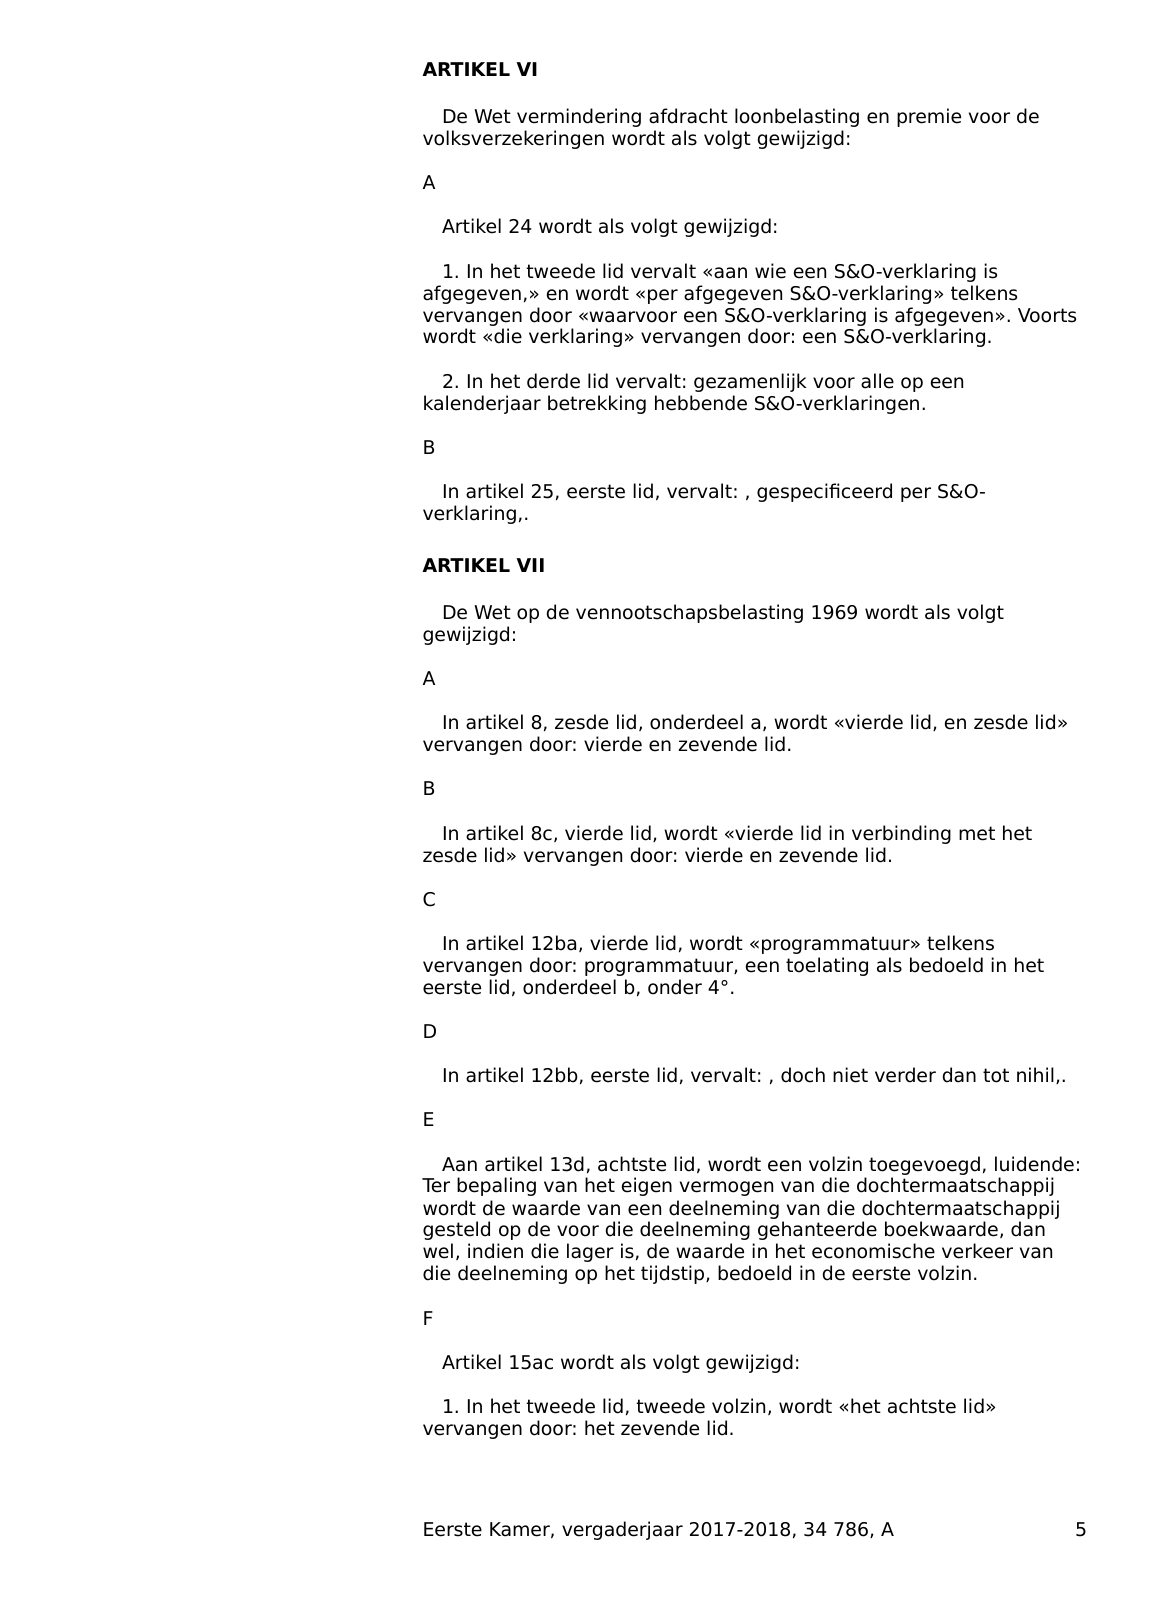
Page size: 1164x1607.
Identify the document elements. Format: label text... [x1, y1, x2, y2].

text In artikel 8, zesde lid, onderdeel a, wordt «vierde lid, en zesde lid» vervangen door: vierde en zevende lid. [422, 712, 1087, 756]
text In artikel 8c, vierde lid, wordt «vierde lid in verbinding met het zesde lid» vervangen door: vierde en zevende lid. [422, 822, 1087, 866]
subtitle ARTIKEL VI [422, 59, 1087, 81]
subtitle ARTIKEL VII [422, 555, 1087, 577]
text F [422, 1307, 1087, 1329]
text D [422, 1021, 1087, 1043]
text 1. In het tweede lid vervalt «aan wie een S&O-verklaring is afgegeven,» en wordt «per afgegeven S&O-verklaring» telkens vervangen door «waarvoor een S&O-verklaring is afgegeven». Voorts wordt «die verklaring» vervangen door: een S&O-verklaring. [422, 261, 1087, 348]
text B [422, 437, 1087, 459]
text De Wet vermindering afdracht loonbelasting en premie voor de volksverzekeringen wordt als volgt gewijzigd: [422, 106, 1087, 150]
text In artikel 12bb, eerste lid, vervalt: , doch niet verder dan tot nihil,. [422, 1065, 1087, 1087]
text In artikel 25, eerste lid, vervalt: , gespecificeerd per S&O-verklaring,. [422, 481, 1087, 525]
text A [422, 172, 1087, 194]
text Aan artikel 13d, achtste lid, wordt een volzin toegevoegd, luidende: Ter bepaling van het eigen vermogen van die dochtermaatschappij wordt de waarde van een deelneming van die dochtermaatschappij gesteld op de voor die deelneming gehanteerde boekwaarde, dan wel, indien die lager is, de waarde in het economische verkeer van die deelneming op het tijdstip, bedoeld in de eerste volzin. [422, 1153, 1087, 1285]
text Artikel 15ac wordt als volgt gewijzigd: [422, 1352, 1087, 1374]
text E [422, 1109, 1087, 1131]
text In artikel 12ba, vierde lid, wordt «programmatuur» telkens vervangen door: programmatuur, een toelating als bedoeld in het eerste lid, onderdeel b, onder 4°. [422, 933, 1087, 999]
text 1. In het tweede lid, tweede volzin, wordt «het achtste lid» vervangen door: het zevende lid. [422, 1396, 1087, 1440]
text A [422, 668, 1087, 690]
text 2. In het derde lid vervalt: gezamenlijk voor alle op een kalenderjaar betrekking hebbende S&O-verklaringen. [422, 371, 1087, 414]
text B [422, 778, 1087, 800]
text Artikel 24 wordt als volgt gewijzigd: [422, 216, 1087, 238]
text De Wet op de vennootschapsbelasting 1969 wordt als volgt gewijzigd: [422, 602, 1087, 646]
text C [422, 889, 1087, 911]
